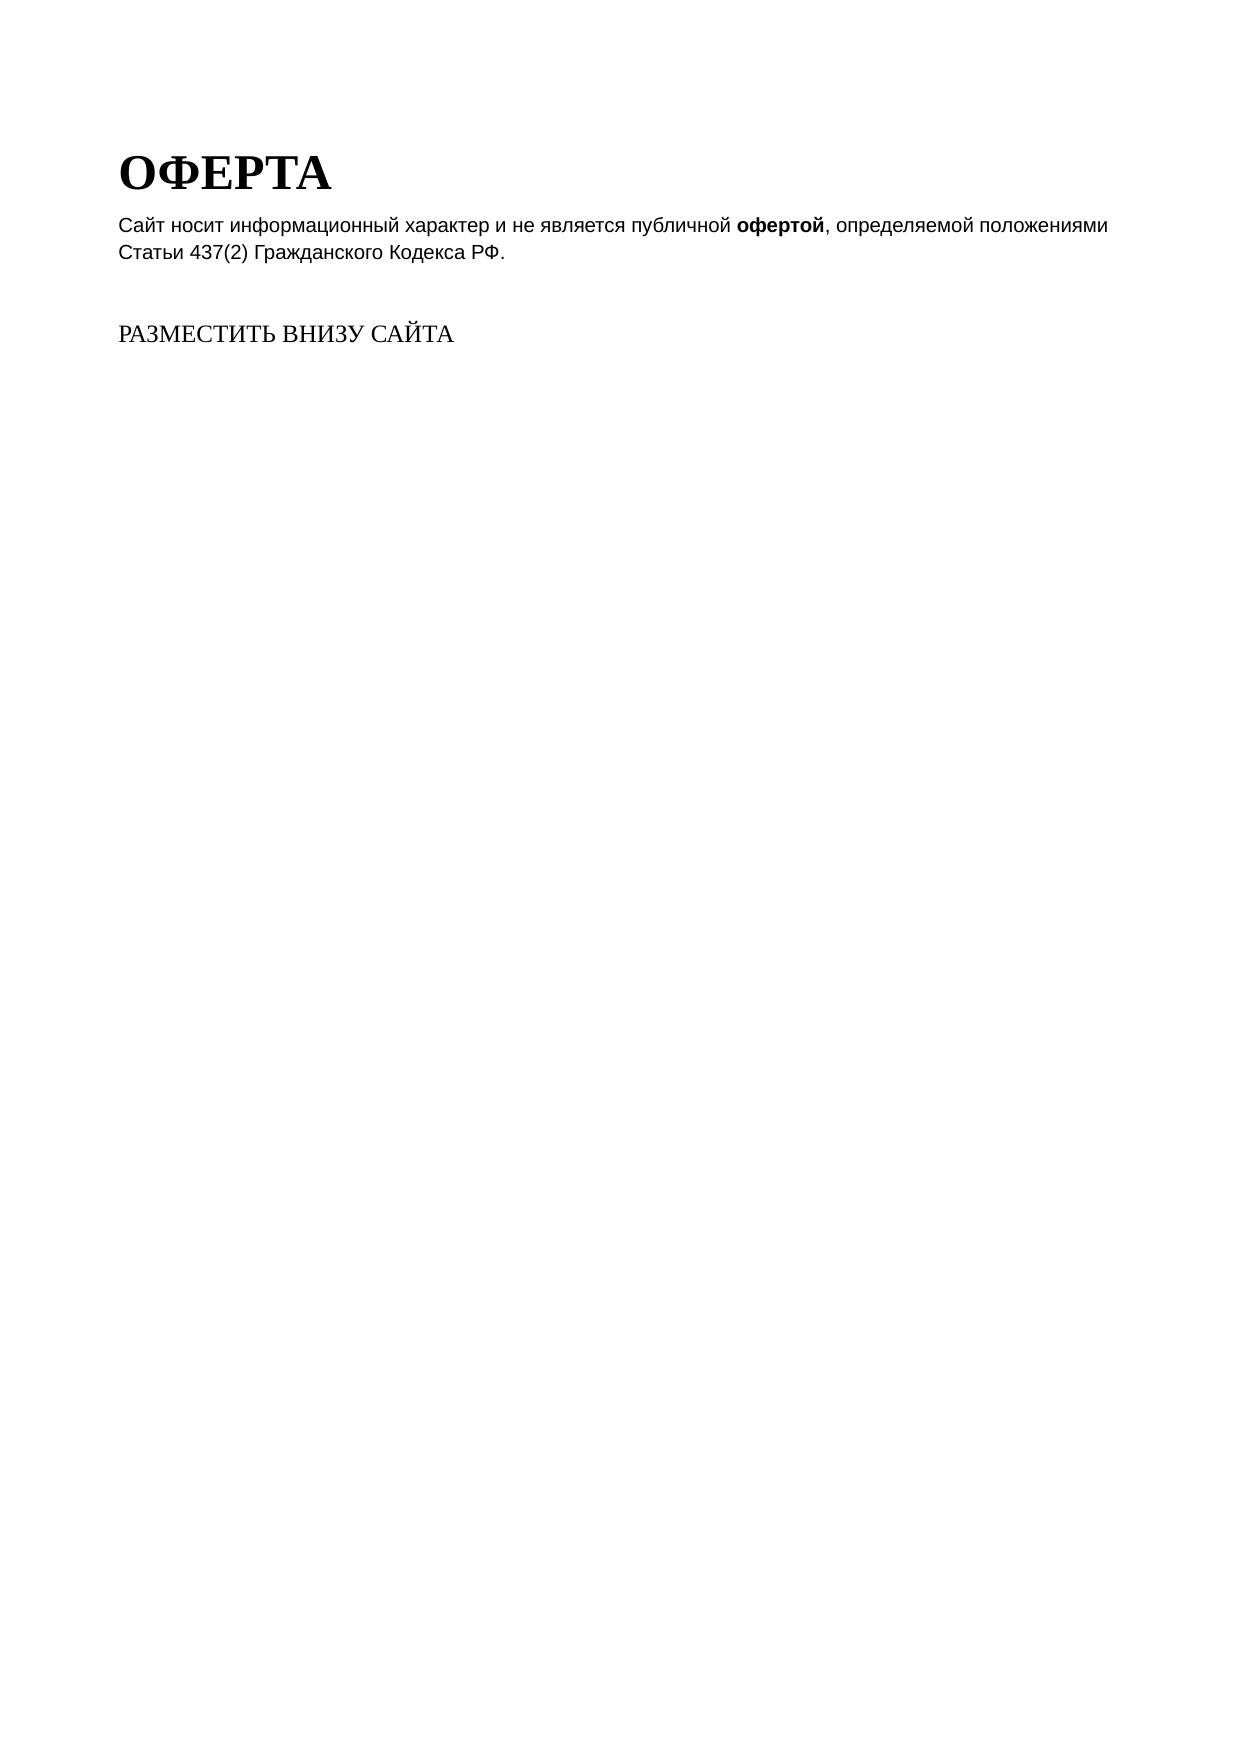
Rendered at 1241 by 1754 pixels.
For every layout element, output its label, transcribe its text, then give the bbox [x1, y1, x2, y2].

subtitle ОФЕРТА [118, 143, 1122, 201]
text Сайт носит информационный характер и не является публичной офертой, определяемой положениями Статьи 437(2) Гражданского Кодекса РФ. [118, 213, 1122, 265]
text РАЗМЕСТИТЬ ВНИЗУ САЙТА [118, 319, 1122, 348]
